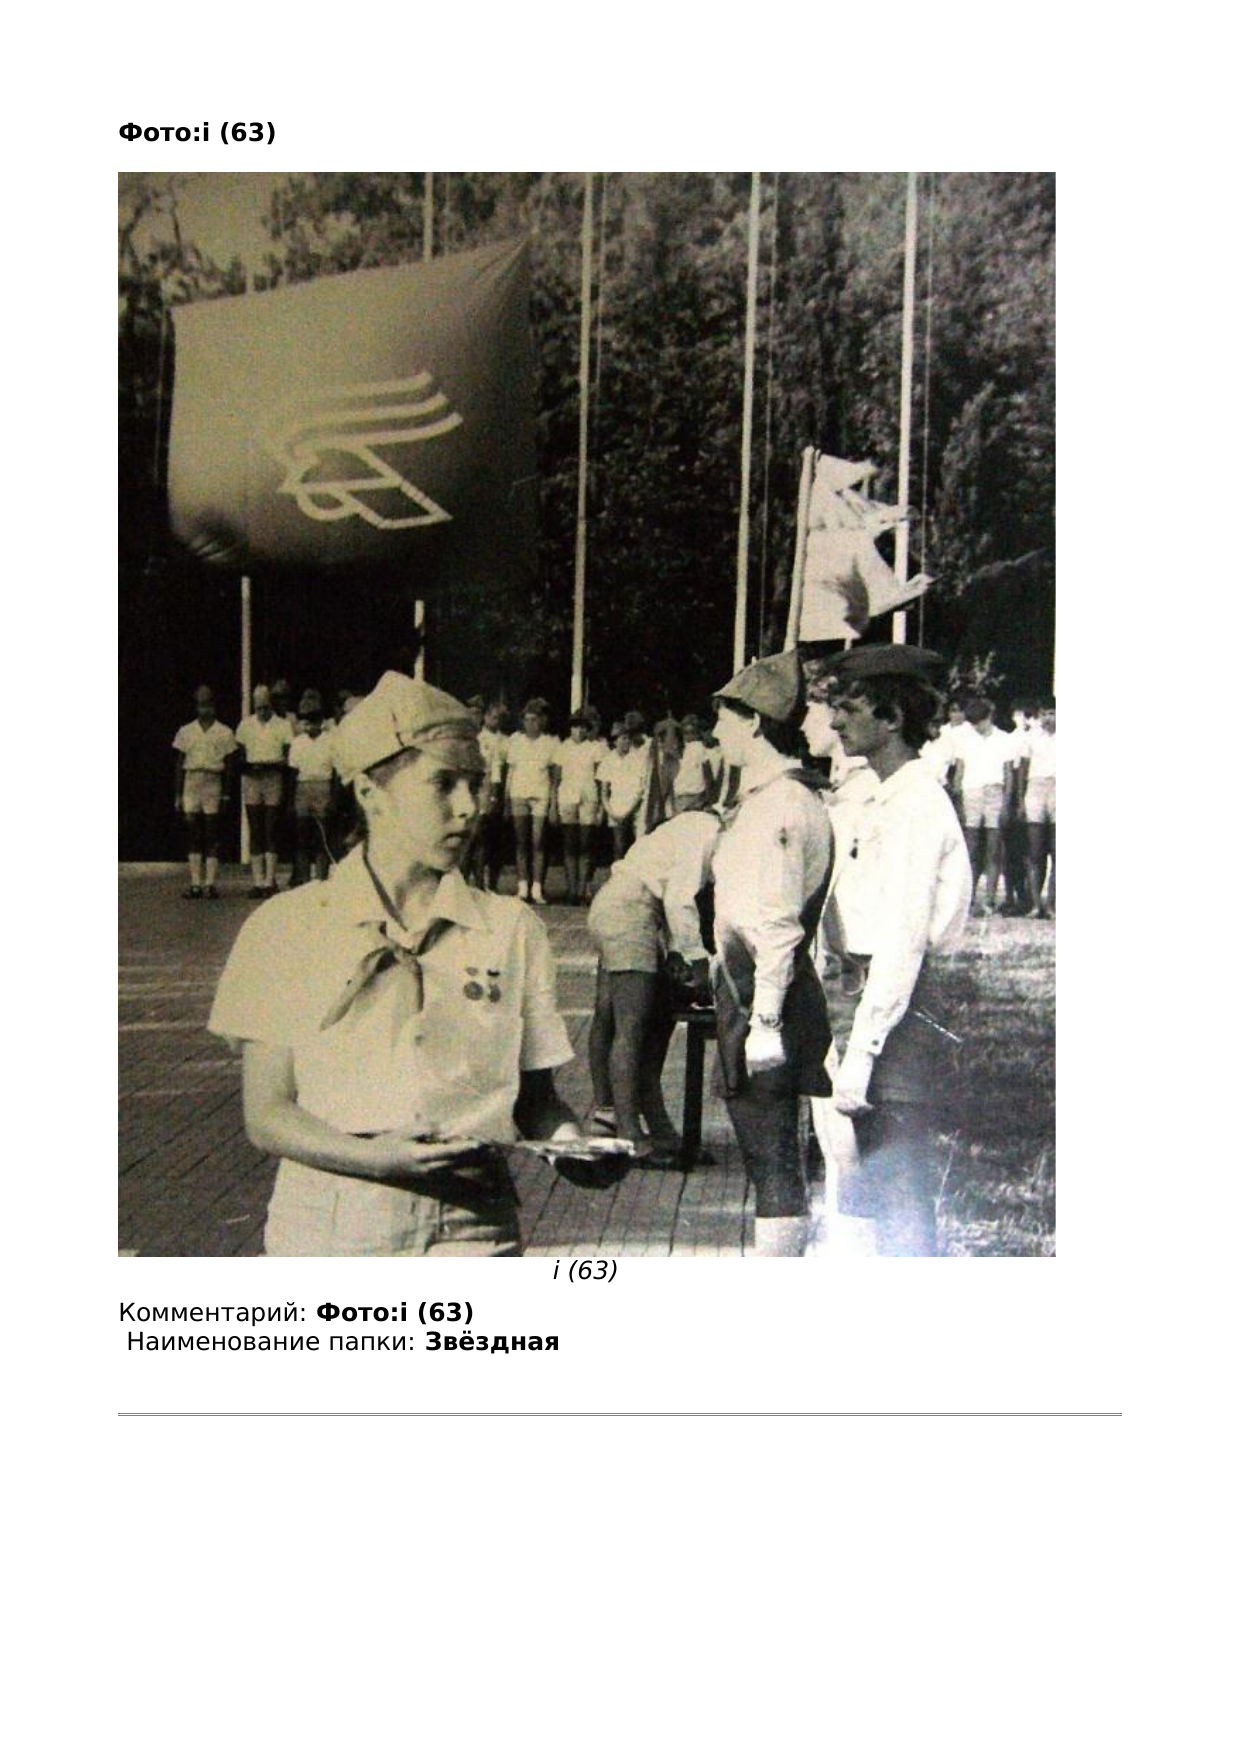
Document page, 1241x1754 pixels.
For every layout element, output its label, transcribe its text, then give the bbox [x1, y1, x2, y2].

picture [118, 172, 1056, 1257]
text Комментарий: Фото:i (63) Наименование папки: Звёздная [118, 1298, 1122, 1386]
text i (63) [118, 1257, 1056, 1286]
subtitle Фото:i (63) [118, 118, 1122, 147]
